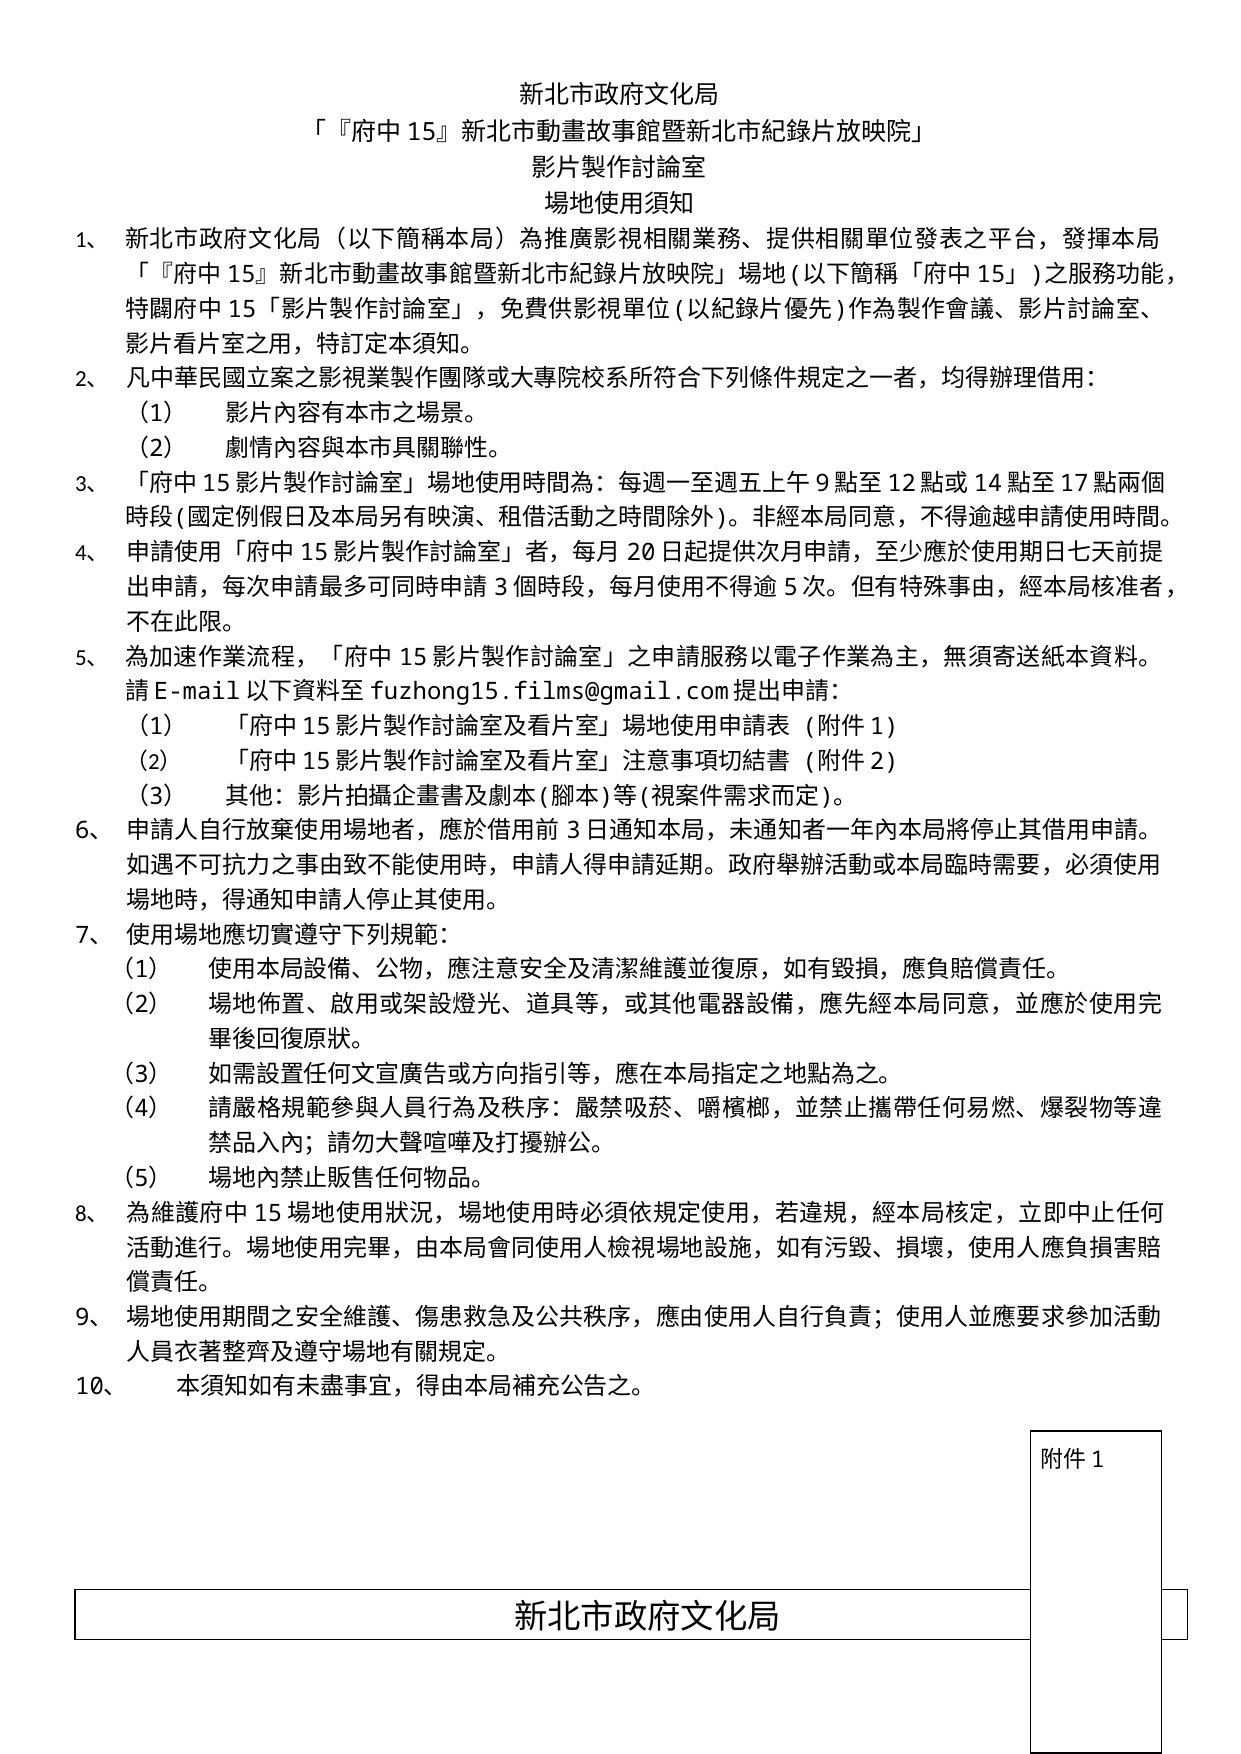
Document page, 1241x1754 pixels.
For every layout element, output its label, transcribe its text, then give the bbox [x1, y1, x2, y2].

list 申請人自行放棄使用場地者，應於借用前3日通知本局，未通知者一年內本局將停止其借用申請。如遇不可抗力之事由致不能使用時，申請人得申請延期。政府舉辦活動或本局臨時需要，必須使用場地時，得通知申請人停止其使用。 [75, 811, 1165, 915]
table_header 新北市政府文化局 「『府中15』新北市動畫故事館暨新北市紀錄片放映院」 影片製作討論室及看片室 場地使用申請表 中華民國 年 月 日 日 [76, 1590, 1030, 1638]
list 劇情內容與本市具關聯性。 [125, 428, 1165, 463]
list 「府中15影片製作討論室及看片室」場地使用申請表 (附件1) [125, 707, 1165, 741]
list 其他：影片拍攝企畫書及劇本(腳本)等(視案件需求而定)。 [125, 776, 1165, 811]
list 申請使用「府中15影片製作討論室」者，每月20日起提供次月申請，至少應於使用期日七天前提出申請，每次申請最多可同時申請3個時段，每月使用不得逾5次。但有特殊事由，經本局核准者，不在此限。 [75, 533, 1165, 637]
list 使用場地應切實遵守下列規範： [75, 915, 1165, 950]
list 凡中華民國立案之影視業製作團隊或大專院校系所符合下列條件規定之一者，均得辦理借用： [75, 359, 1165, 394]
list 場地內禁止販售任何物品。 [110, 1158, 1165, 1193]
list 請嚴格規範參與人員行為及秩序：嚴禁吸菸、嚼檳榔，並禁止攜帶任何易燃、爆裂物等違禁品入內；請勿大聲喧嘩及打擾辦公。 [110, 1089, 1165, 1158]
list 場地使用期間之安全維護、傷患救急及公共秩序，應由使用人自行負責；使用人並應要求參加活動人員衣著整齊及遵守場地有關規定。 [75, 1297, 1165, 1367]
list 為維護府中15場地使用狀況，場地使用時必須依規定使用，若違規，經本局核定，立即中止任何活動進行。場地使用完畢，由本局會同使用人檢視場地設施，如有污毀、損壞，使用人應負損害賠償責任。 [75, 1193, 1165, 1297]
list 為加速作業流程，「府中15影片製作討論室」之申請服務以電子作業為主，無須寄送紙本資料。請E-mail以下資料至fuzhong15.films@gmail.com提出申請： [75, 637, 1165, 707]
list 本須知如有未盡事宜，得由本局補充公告之。 [75, 1367, 1165, 1402]
list 新北市政府文化局（以下簡稱本局）為推廣影視相關業務、提供相關單位發表之平台，發揮本局「『府中15』新北市動畫故事館暨新北市紀錄片放映院」場地(以下簡稱「府中15」)之服務功能，特闢府中15「影片製作討論室」，免費供影視單位(以紀錄片優先)作為製作會議、影片討論室、影片看片室之用，特訂定本須知。 [75, 220, 1165, 359]
text 附件1 [1040, 1440, 1152, 1474]
list 場地佈置、啟用或架設燈光、道具等，或其他電器設備，應先經本局同意，並應於使用完畢後回復原狀。 [110, 985, 1165, 1054]
list 使用本局設備、公物，應注意安全及清潔維護並復原，如有毀損，應負賠償責任。 [110, 950, 1165, 985]
list 如需設置任何文宣廣告或方向指引等，應在本局指定之地點為之。 [110, 1054, 1165, 1089]
text 影片製作討論室 [41, 147, 1197, 184]
text 新北市政府文化局 [41, 75, 1197, 111]
text 「『府中15』新北市動畫故事館暨新北市紀錄片放映院」 [41, 111, 1197, 147]
list 影片內容有本市之場景。 [125, 394, 1165, 428]
text 場地使用須知 [41, 184, 1197, 220]
list 「府中15影片製作討論室及看片室」注意事項切結書 (附件2) [125, 741, 1165, 776]
list 「府中15影片製作討論室」場地使用時間為：每週一至週五上午9點至12點或14點至17點兩個時段(國定例假日及本局另有映演、租借活動之時間除外)。非經本局同意，不得逾越申請使用時間。 [75, 463, 1165, 533]
